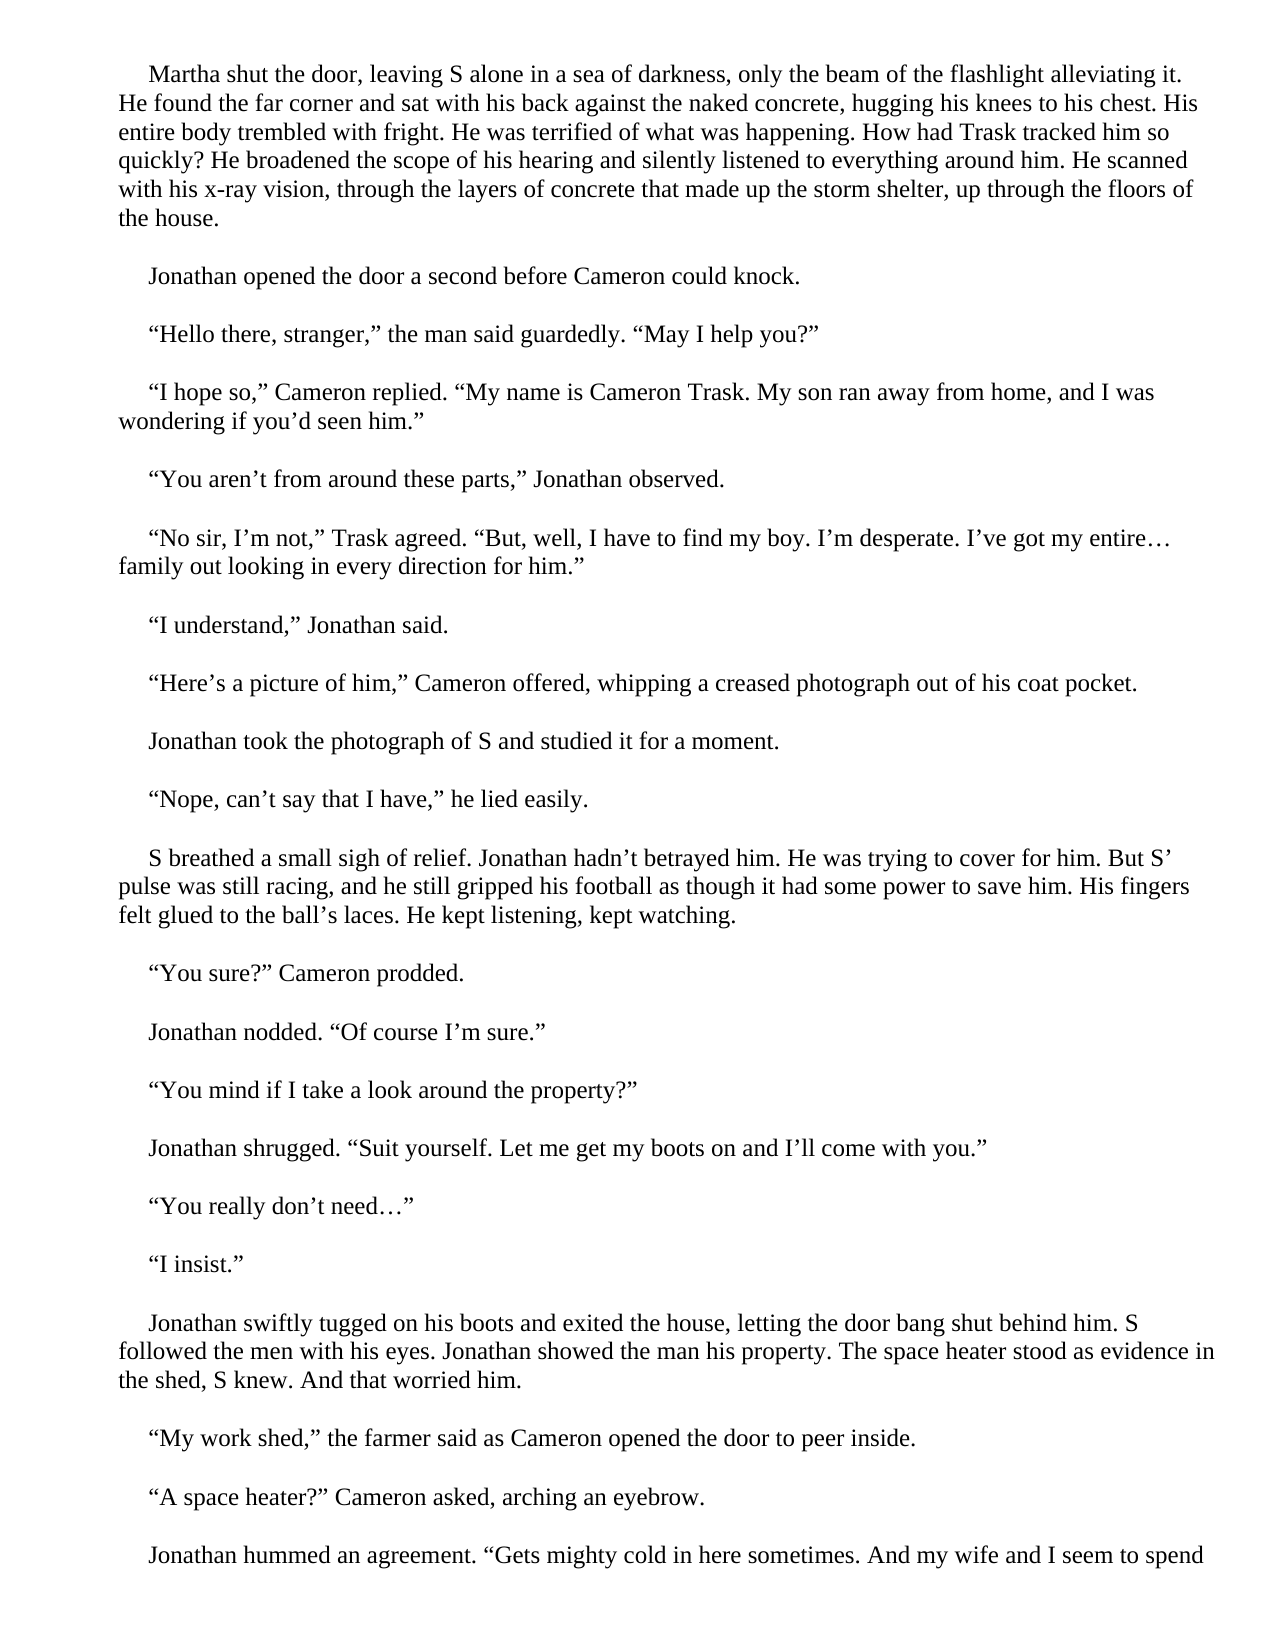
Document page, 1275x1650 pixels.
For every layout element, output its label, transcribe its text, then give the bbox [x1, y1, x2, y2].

text Jonathan nodded. “Of course I’m sure.” [118, 1017, 1216, 1045]
text Jonathan swiftly tugged on his boots and exited the house, letting the door bang shut behind him. S followed the men with his eyes. Jonathan showed the man his property. The space heater stood as evidence in the shed, S knew. And that worried him. [118, 1308, 1216, 1394]
text S breathed a small sigh of relief. Jonathan hadn’t betrayed him. He was trying to cover for him. But S’ pulse was still racing, and he still gripped his football as though it had some power to save him. His fingers felt glued to the ball’s laces. He kept listening, kept watching. [118, 843, 1216, 929]
text Martha shut the door, leaving S alone in a sea of darkness, only the beam of the flashlight alleviating it. He found the far corner and sat with his back against the naked concrete, hugging his knees to his chest. His entire body trembled with fright. He was terrified of what was happening. How had Trask tracked him so quickly? He broadened the scope of his hearing and silently listened to everything around him. He scanned with his x-ray vision, through the layers of concrete that made up the storm shelter, up through the floors of the house. [118, 59, 1216, 232]
text “I insist.” [118, 1249, 1216, 1278]
text “You sure?” Cameron prodded. [118, 958, 1216, 987]
text “You mind if I take a look around the property?” [118, 1075, 1216, 1103]
text “A space heater?” Cameron asked, arching an eyebrow. [118, 1482, 1216, 1510]
text “I understand,” Jonathan said. [118, 610, 1216, 638]
text Jonathan opened the door a second before Cameron could knock. [118, 261, 1216, 290]
text “Here’s a picture of him,” Cameron offered, whipping a creased photograph out of his coat pocket. [118, 668, 1216, 697]
text “Hello there, stranger,” the man said guardedly. “May I help you?” [118, 319, 1216, 348]
text “Nope, can’t say that I have,” he lied easily. [118, 784, 1216, 813]
text Jonathan shrugged. “Suit yourself. Let me get my boots on and I’ll come with you.” [118, 1133, 1216, 1162]
text “My work shed,” the farmer said as Cameron opened the door to peer inside. [118, 1423, 1216, 1452]
text “You aren’t from around these parts,” Jonathan observed. [118, 464, 1216, 493]
text “I hope so,” Cameron replied. “My name is Cameron Trask. My son ran away from home, and I was wondering if you’d seen him.” [118, 377, 1216, 435]
text “You really don’t need…” [118, 1191, 1216, 1220]
text Jonathan hummed an agreement. “Gets mighty cold in here sometimes. And my wife and I seem to spend [118, 1540, 1216, 1569]
text “No sir, I’m not,” Trask agreed. “But, well, I have to find my boy. I’m desperate. I’ve got my entire…family out looking in every direction for him.” [118, 523, 1216, 580]
text Jonathan took the photograph of S and studied it for a moment. [118, 726, 1216, 755]
